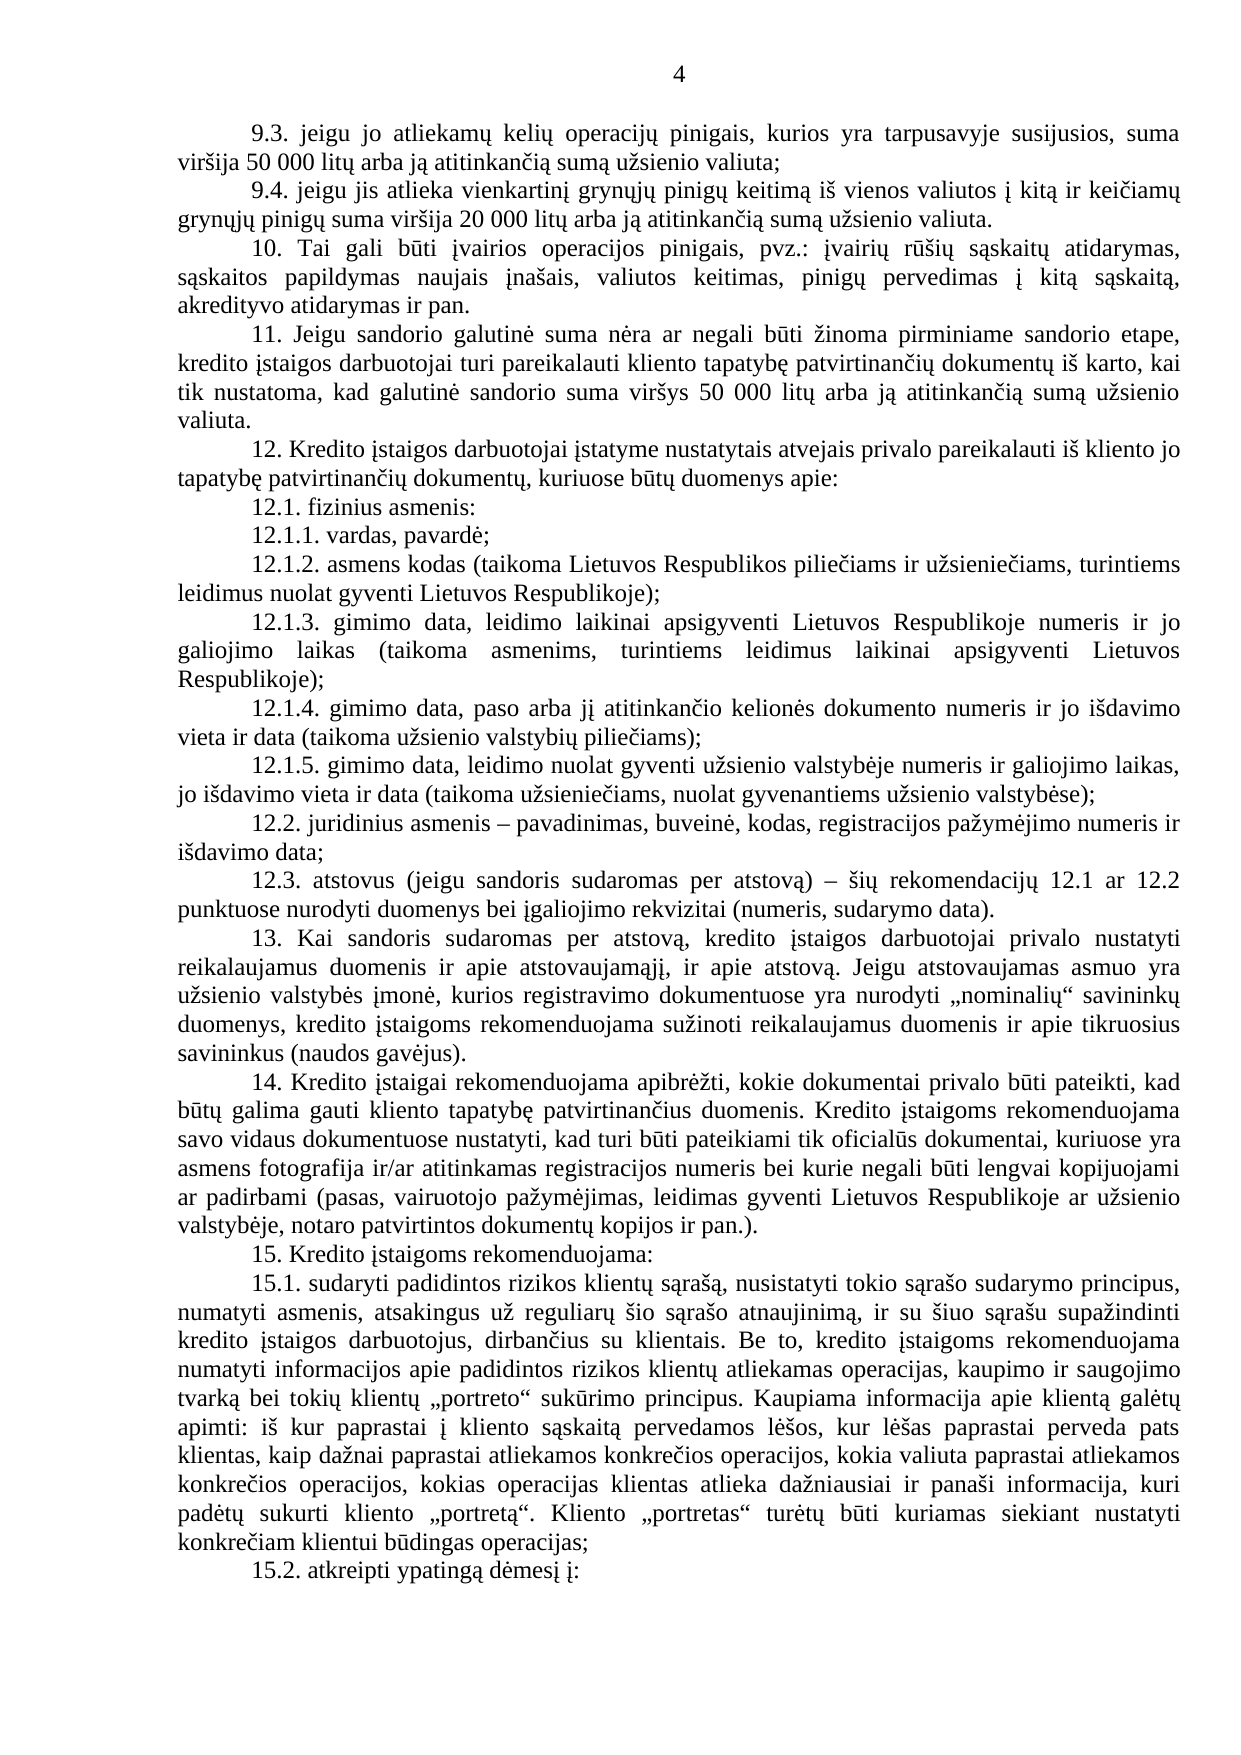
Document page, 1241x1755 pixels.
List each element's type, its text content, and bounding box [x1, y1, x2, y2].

text 9.3. jeigu jo atliekamų kelių operacijų pinigais, kurios yra tarpusavyje susijusios, suma viršija 50 000 litų arba ją atitinkančią sumą užsienio valiuta; [177, 118, 1181, 176]
text 12.3. atstovus (jeigu sandoris sudaromas per atstovą) – šių rekomendacijų 12.1 ar 12.2 punktuose nurodyti duomenys bei įgaliojimo rekvizitai (numeris, sudarymo data). [177, 866, 1181, 923]
text 12.1.3. gimimo data, leidimo laikinai apsigyventi Lietuvos Respublikoje numeris ir jo galiojimo laikas (taikoma asmenims, turintiems leidimus laikinai apsigyventi Lietuvos Respublikoje); [177, 607, 1181, 693]
text 12.1.4. gimimo data, paso arba jį atitinkančio kelionės dokumento numeris ir jo išdavimo vieta ir data (taikoma užsienio valstybių piliečiams); [177, 693, 1181, 751]
text 10. Tai gali būti įvairios operacijos pinigais, pvz.: įvairių rūšių sąskaitų atidarymas, sąskaitos papildymas naujais įnašais, valiutos keitimas, pinigų pervedimas į kitą sąskaitą, akredityvo atidarymas ir pan. [177, 233, 1181, 319]
text 13. Kai sandoris sudaromas per atstovą, kredito įstaigos darbuotojai privalo nustatyti reikalaujamus duomenis ir apie atstovaujamąjį, ir apie atstovą. Jeigu atstovaujamas asmuo yra užsienio valstybės įmonė, kurios registravimo dokumentuose yra nurodyti „nominalių“ savininkų duomenys, kredito įstaigoms rekomenduojama sužinoti reikalaujamus duomenis ir apie tikruosius savininkus (naudos gavėjus). [177, 923, 1181, 1067]
text 12. Kredito įstaigos darbuotojai įstatyme nustatytais atvejais privalo pareikalauti iš kliento jo tapatybę patvirtinančių dokumentų, kuriuose būtų duomenys apie: [177, 434, 1181, 492]
text 12.1.1. vardas, pavardė; [177, 521, 1181, 549]
text 15.1. sudaryti padidintos rizikos klientų sąrašą, nusistatyti tokio sąrašo sudarymo principus, numatyti asmenis, atsakingus už reguliarų šio sąrašo atnaujinimą, ir su šiuo sąrašu supažindinti kredito įstaigos darbuotojus, dirbančius su klientais. Be to, kredito įstaigoms rekomenduojama numatyti informacijos apie padidintos rizikos klientų atliekamas operacijas, kaupimo ir saugojimo tvarką bei tokių klientų „portreto“ sukūrimo principus. Kaupiama informacija apie klientą galėtų apimti: iš kur paprastai į kliento sąskaitą pervedamos lėšos, kur lėšas paprastai perveda pats klientas, kaip dažnai paprastai atliekamos konkrečios operacijos, kokia valiuta paprastai atliekamos konkrečios operacijos, kokias operacijas klientas atlieka dažniausiai ir panaši informacija, kuri padėtų sukurti kliento „portretą“. Kliento „portretas“ turėtų būti kuriamas siekiant nustatyti konkrečiam klientui būdingas operacijas; [177, 1268, 1181, 1556]
text 9.4. jeigu jis atlieka vienkartinį grynųjų pinigų keitimą iš vienos valiutos į kitą ir keičiamų grynųjų pinigų suma viršija 20 000 litų arba ją atitinkančią sumą užsienio valiuta. [177, 176, 1181, 233]
text 12.1. fizinius asmenis: [177, 492, 1181, 521]
text 14. Kredito įstaigai rekomenduojama apibrėžti, kokie dokumentai privalo būti pateikti, kad būtų galima gauti kliento tapatybę patvirtinančius duomenis. Kredito įstaigoms rekomenduojama savo vidaus dokumentuose nustatyti, kad turi būti pateikiami tik oficialūs dokumentai, kuriuose yra asmens fotografija ir/ar atitinkamas registracijos numeris bei kurie negali būti lengvai kopijuojami ar padirbami (pasas, vairuotojo pažymėjimas, leidimas gyventi Lietuvos Respublikoje ar užsienio valstybėje, notaro patvirtintos dokumentų kopijos ir pan.). [177, 1067, 1181, 1239]
text 11. Jeigu sandorio galutinė suma nėra ar negali būti žinoma pirminiame sandorio etape, kredito įstaigos darbuotojai turi pareikalauti kliento tapatybę patvirtinančių dokumentų iš karto, kai tik nustatoma, kad galutinė sandorio suma viršys 50 000 litų arba ją atitinkančią sumą užsienio valiuta. [177, 319, 1181, 434]
text 12.2. juridinius asmenis – pavadinimas, buveinė, kodas, registracijos pažymėjimo numeris ir išdavimo data; [177, 808, 1181, 866]
text 15. Kredito įstaigoms rekomenduojama: [177, 1239, 1181, 1268]
text 12.1.5. gimimo data, leidimo nuolat gyventi užsienio valstybėje numeris ir galiojimo laikas, jo išdavimo vieta ir data (taikoma užsieniečiams, nuolat gyvenantiems užsienio valstybėse); [177, 751, 1181, 808]
text 12.1.2. asmens kodas (taikoma Lietuvos Respublikos piliečiams ir užsieniečiams, turintiems leidimus nuolat gyventi Lietuvos Respublikoje); [177, 549, 1181, 607]
text 15.2. atkreipti ypatingą dėmesį į: [177, 1556, 1181, 1584]
